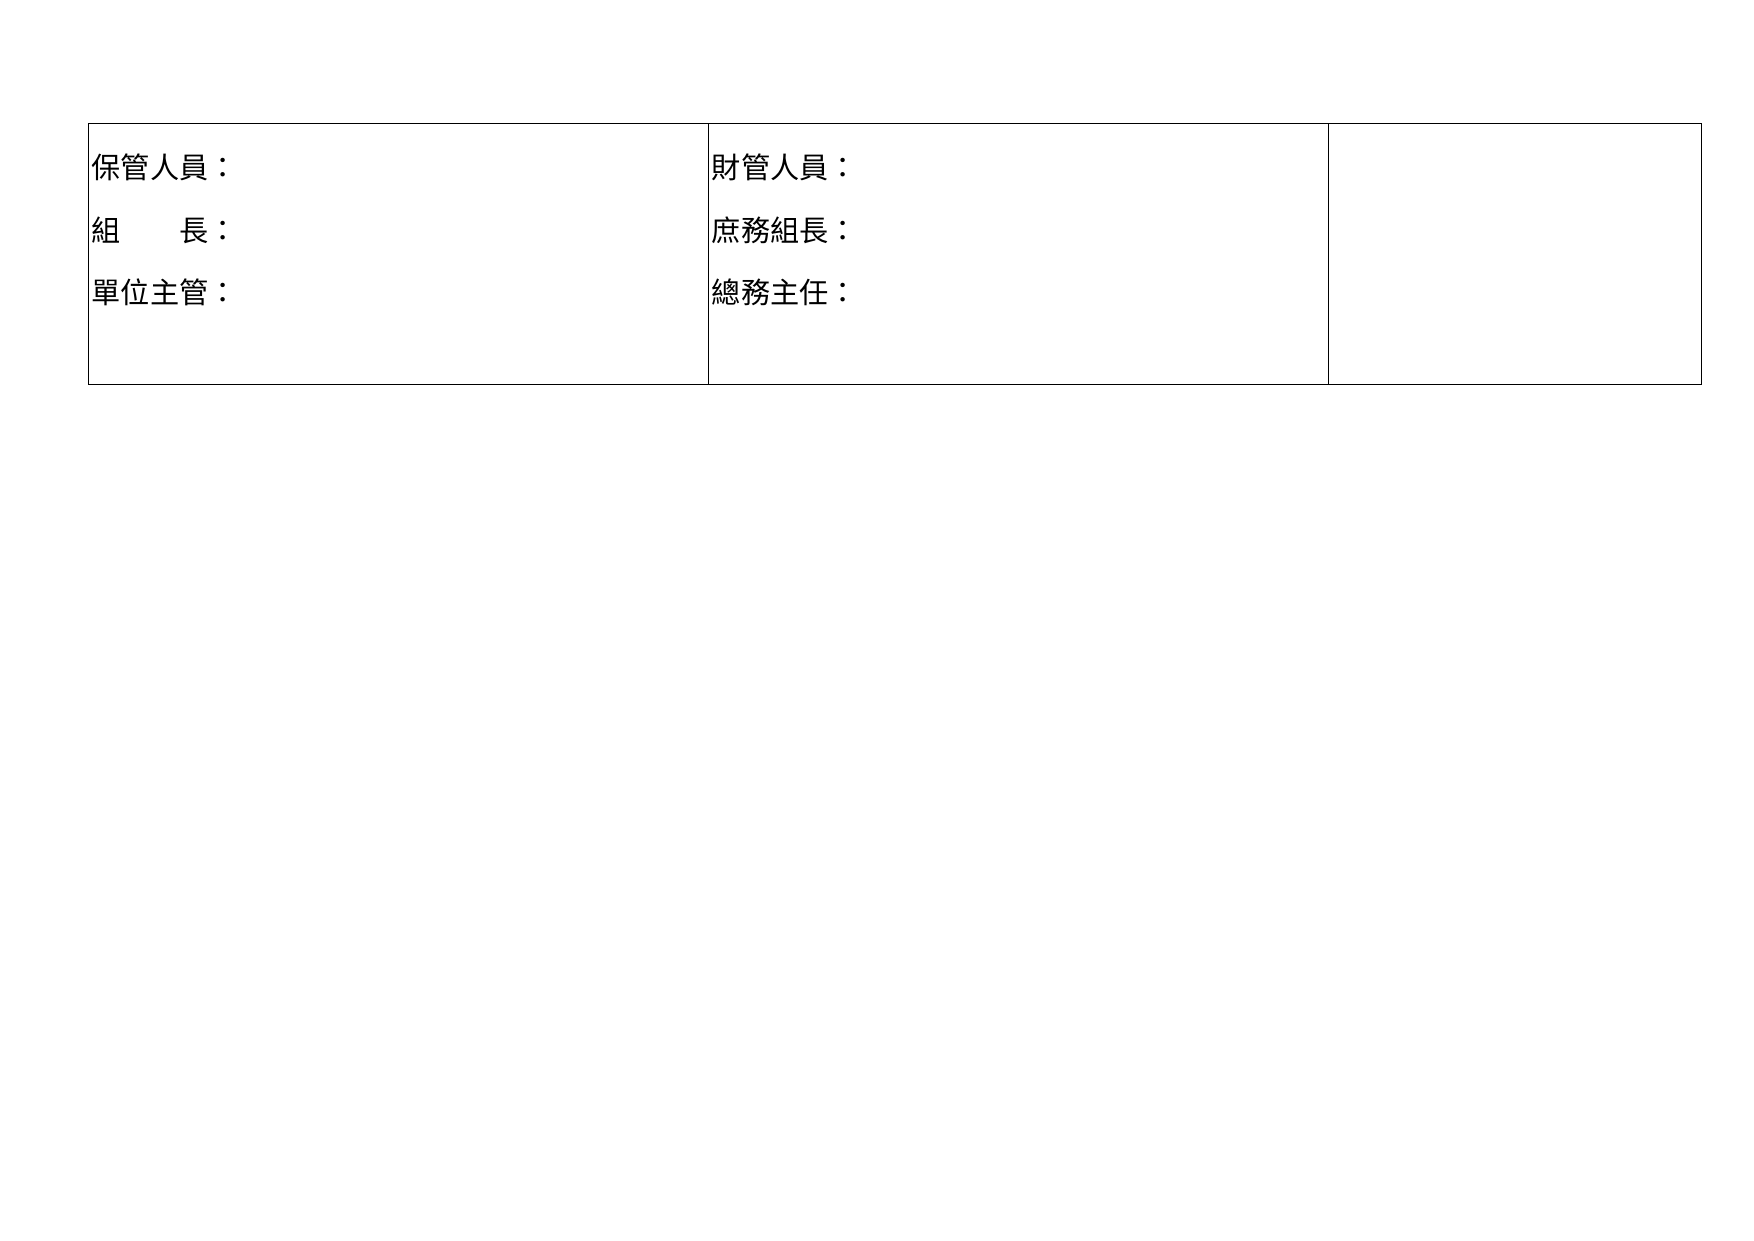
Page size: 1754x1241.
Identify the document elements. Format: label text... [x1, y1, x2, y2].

table_cell [1329, 124, 1701, 384]
table_cell 財管人員： 庶務組長： 總務主任： [709, 124, 1328, 384]
table_cell 保管人員： 組 長： 單位主管： [89, 124, 708, 384]
